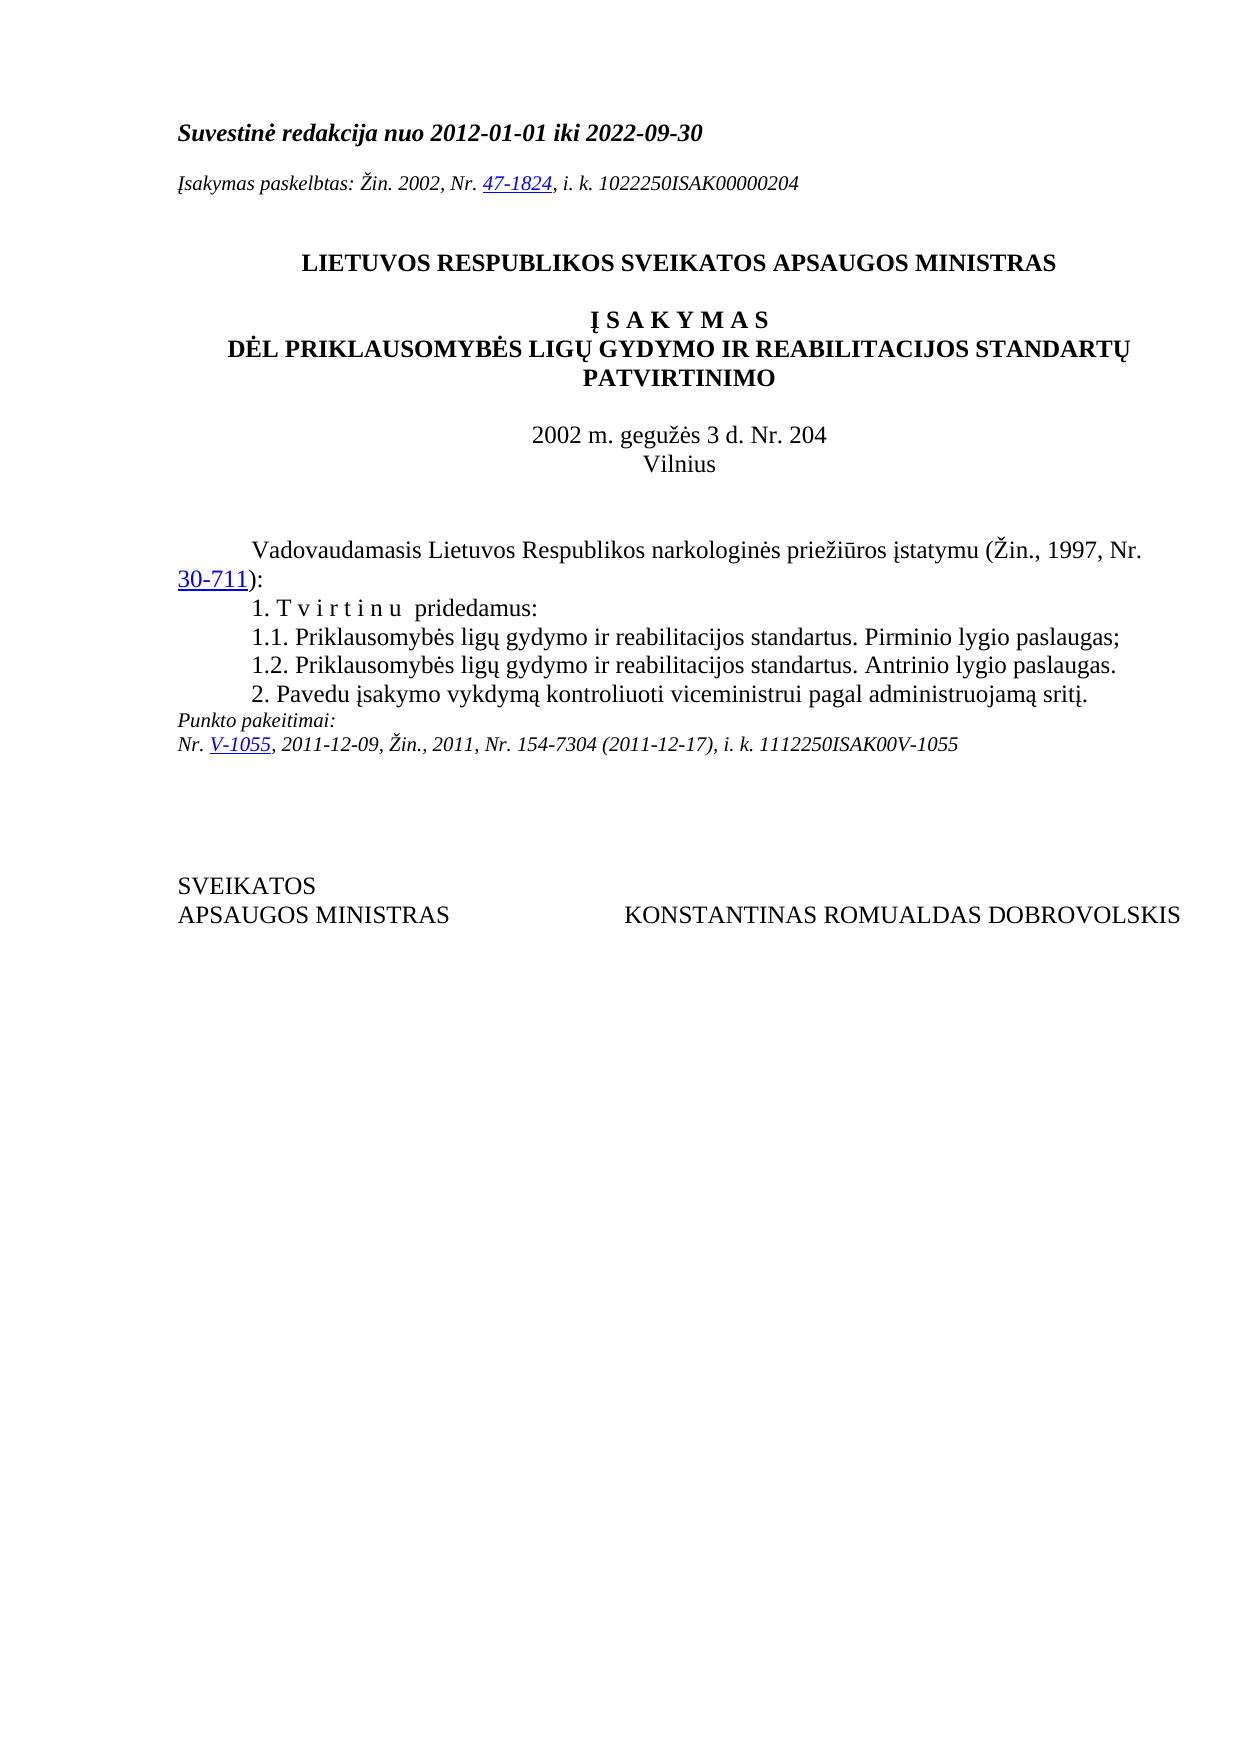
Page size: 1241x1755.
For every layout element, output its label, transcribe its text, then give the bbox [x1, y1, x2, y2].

text Vilnius [177, 449, 1181, 478]
text Nr. V-1055, 2011-12-09, Žin., 2011, Nr. 154-7304 (2011-12-17), i. k. 1112250ISAK00V-1055 [177, 732, 1181, 756]
text APSAUGOS MINISTRAS KONSTANTINAS ROMUALDAS DOBROVOLSKIS [177, 900, 1181, 928]
text 1.1. Priklausomybės ligų gydymo ir reabilitacijos standartus. Pirminio lygio paslaugas; [177, 622, 1181, 650]
text 2002 m. gegužės 3 d. Nr. 204 [177, 420, 1181, 449]
text DĖL PRIKLAUSOMYBĖS LIGŲ GYDYMO IR REABILITACIJOS STANDARTŲ PATVIRTINIMO [177, 334, 1181, 392]
text Suvestinė redakcija nuo 2012-01-01 iki 2022-09-30 [177, 118, 1181, 147]
text SVEIKATOS [177, 871, 1181, 900]
text LIETUVOS RESPUBLIKOS SVEIKATOS APSAUGOS MINISTRAS [177, 248, 1181, 277]
text 1.2. Priklausomybės ligų gydymo ir reabilitacijos standartus. Antrinio lygio paslaugas. [177, 650, 1181, 679]
text 2. Pavedu įsakymo vykdymą kontroliuoti viceministrui pagal administruojamą sritį. [177, 679, 1181, 708]
text Į S A K Y M A S [177, 305, 1181, 334]
text Vadovaudamasis Lietuvos Respublikos narkologinės priežiūros įstatymu (Žin., 1997, Nr. 30-711): [177, 535, 1181, 593]
text 1. Tvirtinu pridedamus: [177, 593, 1181, 622]
text Punkto pakeitimai: [177, 708, 1181, 732]
text Įsakymas paskelbtas: Žin. 2002, Nr. 47-1824, i. k. 1022250ISAK00000204 [177, 171, 1181, 195]
